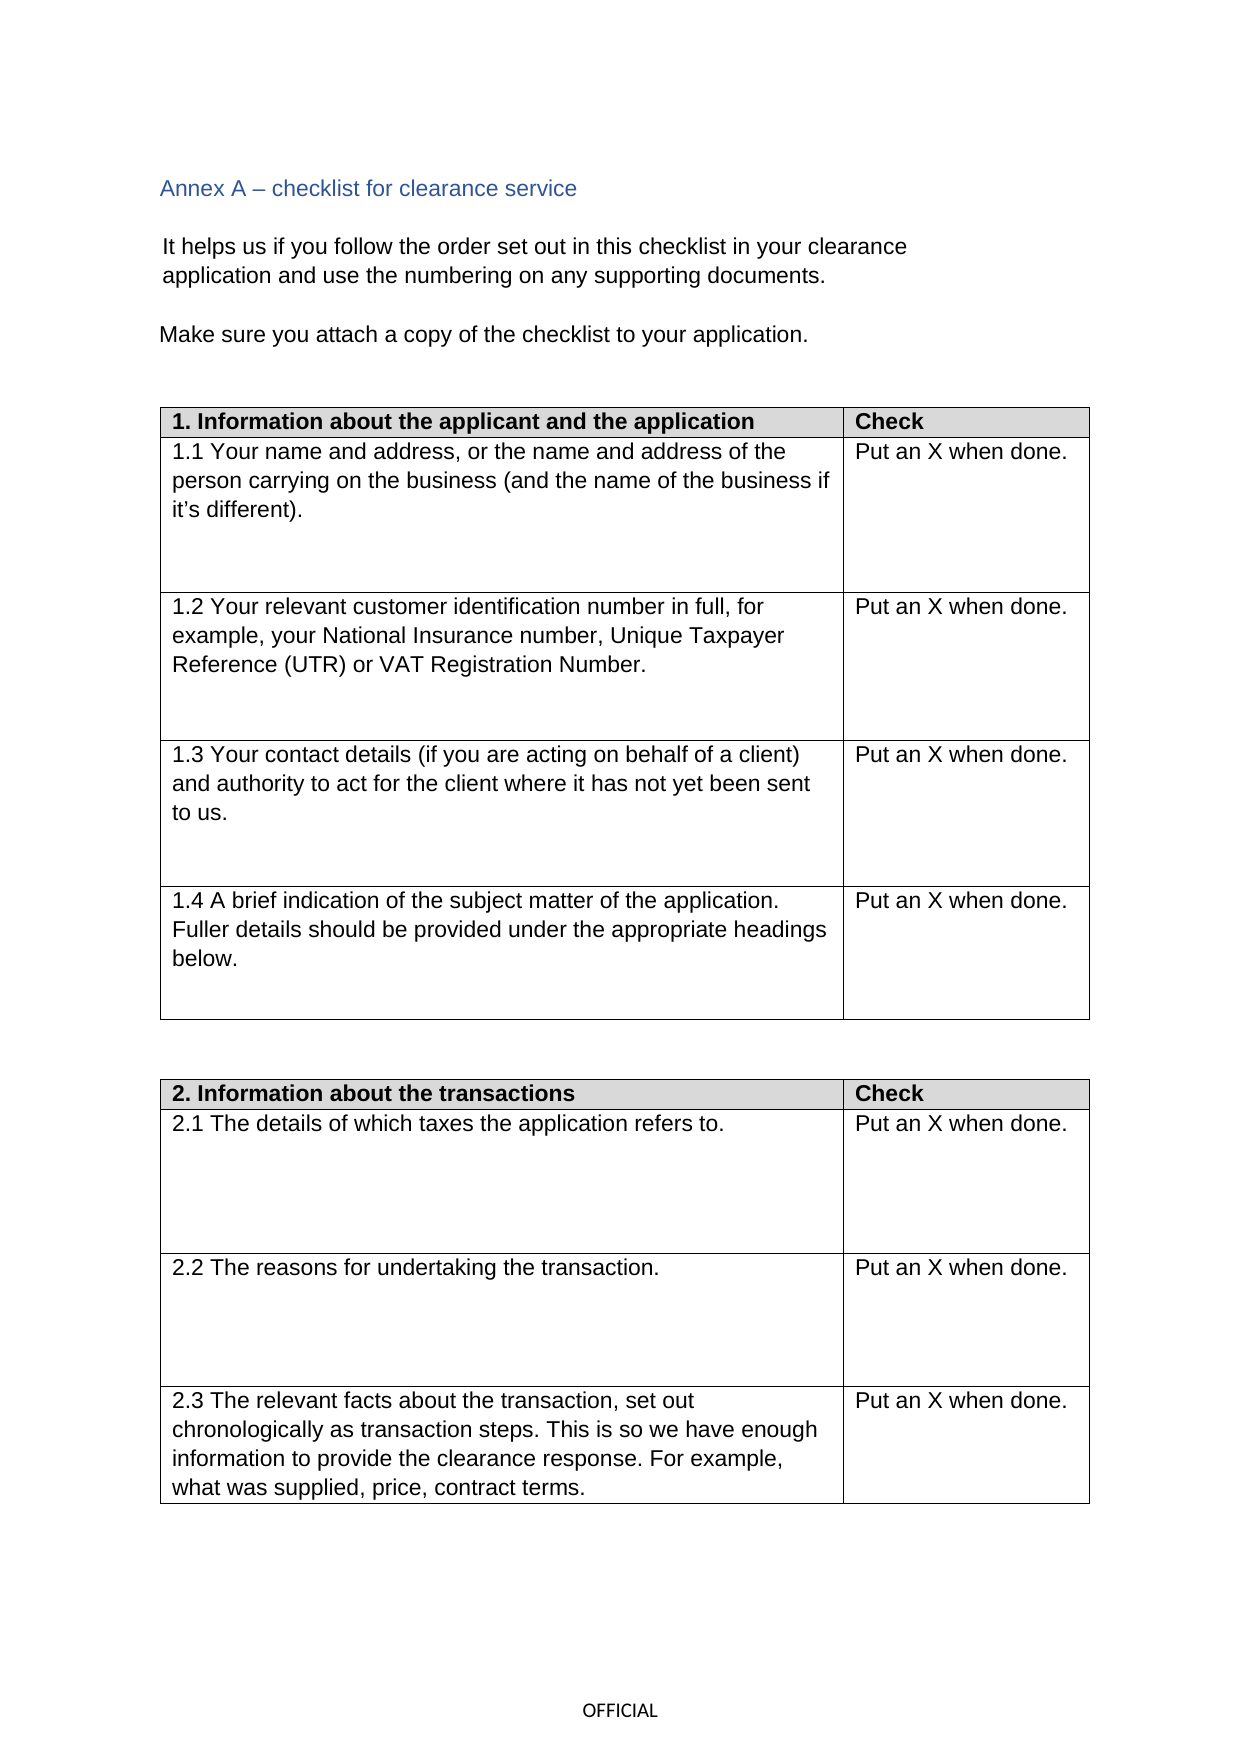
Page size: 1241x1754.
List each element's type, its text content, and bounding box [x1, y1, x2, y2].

table_cell Put an X when done. [844, 1110, 1089, 1252]
table_cell 2.3 The relevant facts about the transaction, set out chronologically as transaction steps. This is so we have enough information to provide the clearance response. For example, what was supplied, price, contract terms. [161, 1387, 843, 1503]
text It helps us if you follow the order set out in this checklist in your clearance application and use the numbering on any supporting documents. [162, 233, 1004, 289]
subtitle Annex A – checklist for clearance service [159, 175, 1016, 201]
table_cell 1.4 A brief indication of the subject matter of the application. Fuller details should be provided under the appropriate headings below. [161, 887, 843, 1019]
table_cell Put an X when done. [844, 1254, 1089, 1386]
table_cell Put an X when done. [844, 1387, 1089, 1503]
table_header Check [844, 1080, 1089, 1109]
table_cell Put an X when done. [844, 741, 1089, 886]
table_cell Put an X when done. [844, 593, 1089, 740]
table_header Check [844, 408, 1089, 437]
table_cell Put an X when done. [844, 438, 1089, 592]
table_cell 1.2 Your relevant customer identification number in full, for example, your National Insurance number, Unique Taxpayer Reference (UTR) or VAT Registration Number. [161, 593, 843, 740]
table_cell 1.3 Your contact details (if you are acting on behalf of a client) and authority to act for the client where it has not yet been sent to us. [161, 741, 843, 886]
table_cell Put an X when done. [844, 887, 1089, 1019]
text Make sure you attach a copy of the checklist to your application. [159, 321, 1090, 347]
table_cell 1.1 Your name and address, or the name and address of the person carrying on the business (and the name of the business if it’s different). [161, 438, 843, 592]
table_header 2. Information about the transactions [161, 1080, 843, 1109]
table_cell 2.2 The reasons for undertaking the transaction. [161, 1254, 843, 1386]
table_header 1. Information about the applicant and the application [161, 408, 843, 437]
table_cell 2.1 The details of which taxes the application refers to. [161, 1110, 843, 1252]
